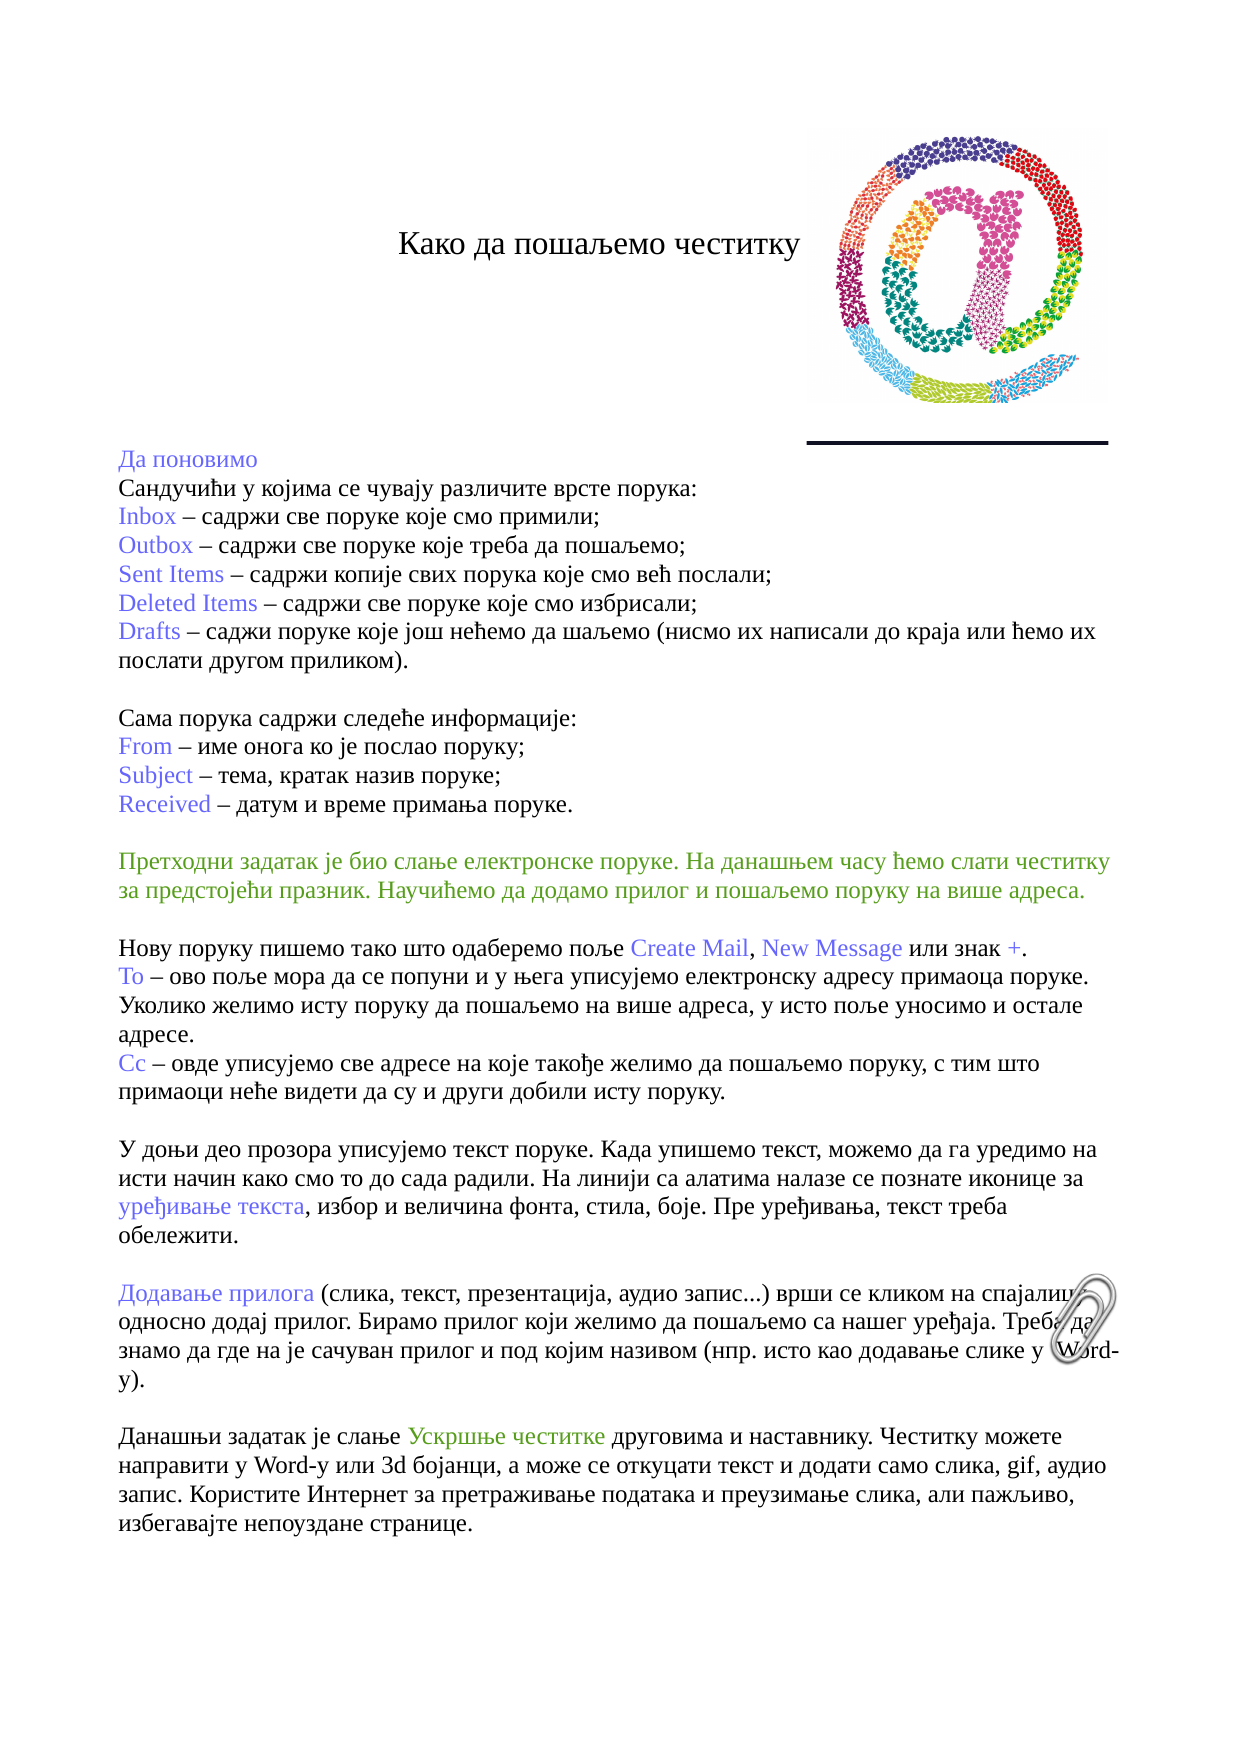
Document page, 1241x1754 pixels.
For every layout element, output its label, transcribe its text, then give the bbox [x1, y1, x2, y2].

text Сама порука садржи следеће информације: [118, 703, 1122, 731]
text Нову поруку пишемо тако што одаберемо поље Create Mail, New Message или знак +. [118, 933, 1122, 961]
text Да поновимо [118, 444, 1122, 473]
picture [1040, 1272, 1125, 1367]
text односно додај прилог. Бирамо прилог који желимо да пошаљемо са нашег уређаја. Треба да знамо да где на је сачуван прилог и под којим називом (нпр. исто као додавање слике у Word-у). [118, 1306, 1122, 1393]
text Како да пошаљемо честитку [118, 223, 806, 262]
text То – ово поље мора да се попуни и у њега уписујемо електронску адресу примаоца поруке. Уколико желимо исту поруку да пошаљемо на више адреса, у исто поље уносимо и остале адресе. [118, 961, 1122, 1048]
picture [806, 441, 1109, 445]
text Сс – овде уписујемо све адресе на које такође желимо да пошаљемо поруку, с тим што примаоци неће видети да су и други добили исту поруку. [118, 1048, 1122, 1105]
text Drafts – саджи поруке које још нећемо да шаљемо (нисмо их написали до краја или ћемо их послати другом приликом). [118, 616, 1122, 674]
text У доњи део прозора уписујемо текст поруке. Када упишемо текст, можемо да га уредимо на исти начин како смо то до сада радили. На линији са алатима налазе се познате иконице за уређивање текста, избор и величина фонта, стила, боје. Пре уређивања, текст треба обележити. [118, 1134, 1122, 1249]
text Deleted Items – садржи све поруке које смо избрисали; [118, 588, 1122, 616]
text Sent Items – садржи копије свих порука које смо већ послали; [118, 559, 1122, 588]
text Received – датум и време примања поруке. [118, 789, 1122, 818]
text Inbox – садржи све поруке које смо примили; [118, 501, 1122, 530]
text Сандучићи у којима се чувају различите врсте порука: [118, 473, 1122, 501]
text Претходни задатак је био слање електронске поруке. На данашњем часу ћемо слати честитку за предстојећи празник. Научићемо да додамо прилог и пошаљемо поруку на више адреса. [118, 846, 1122, 904]
text Додавање прилога (слика, текст, презентација, аудио запис...) врши се кликом на спајалицу [118, 1278, 1040, 1306]
text Outbox – садржи све поруке које треба да пошаљемо; [118, 530, 1122, 559]
text Данашњи задатак је слање Ускршње честитке друговима и наставнику. Честитку можете направити у Word-у или 3d бојанци, а може се откуцати текст и додати само слика, gif, аудио запис. Користите Интернет за претраживање података и преузимање слика, али пажљиво, избегавајте непоуздане странице. [118, 1421, 1122, 1536]
text [1109, 223, 1122, 262]
picture [806, 128, 1109, 403]
text Subject – тема, кратак назив поруке; [118, 760, 1122, 789]
text From – име онога ко је послао поруку; [118, 731, 1122, 760]
